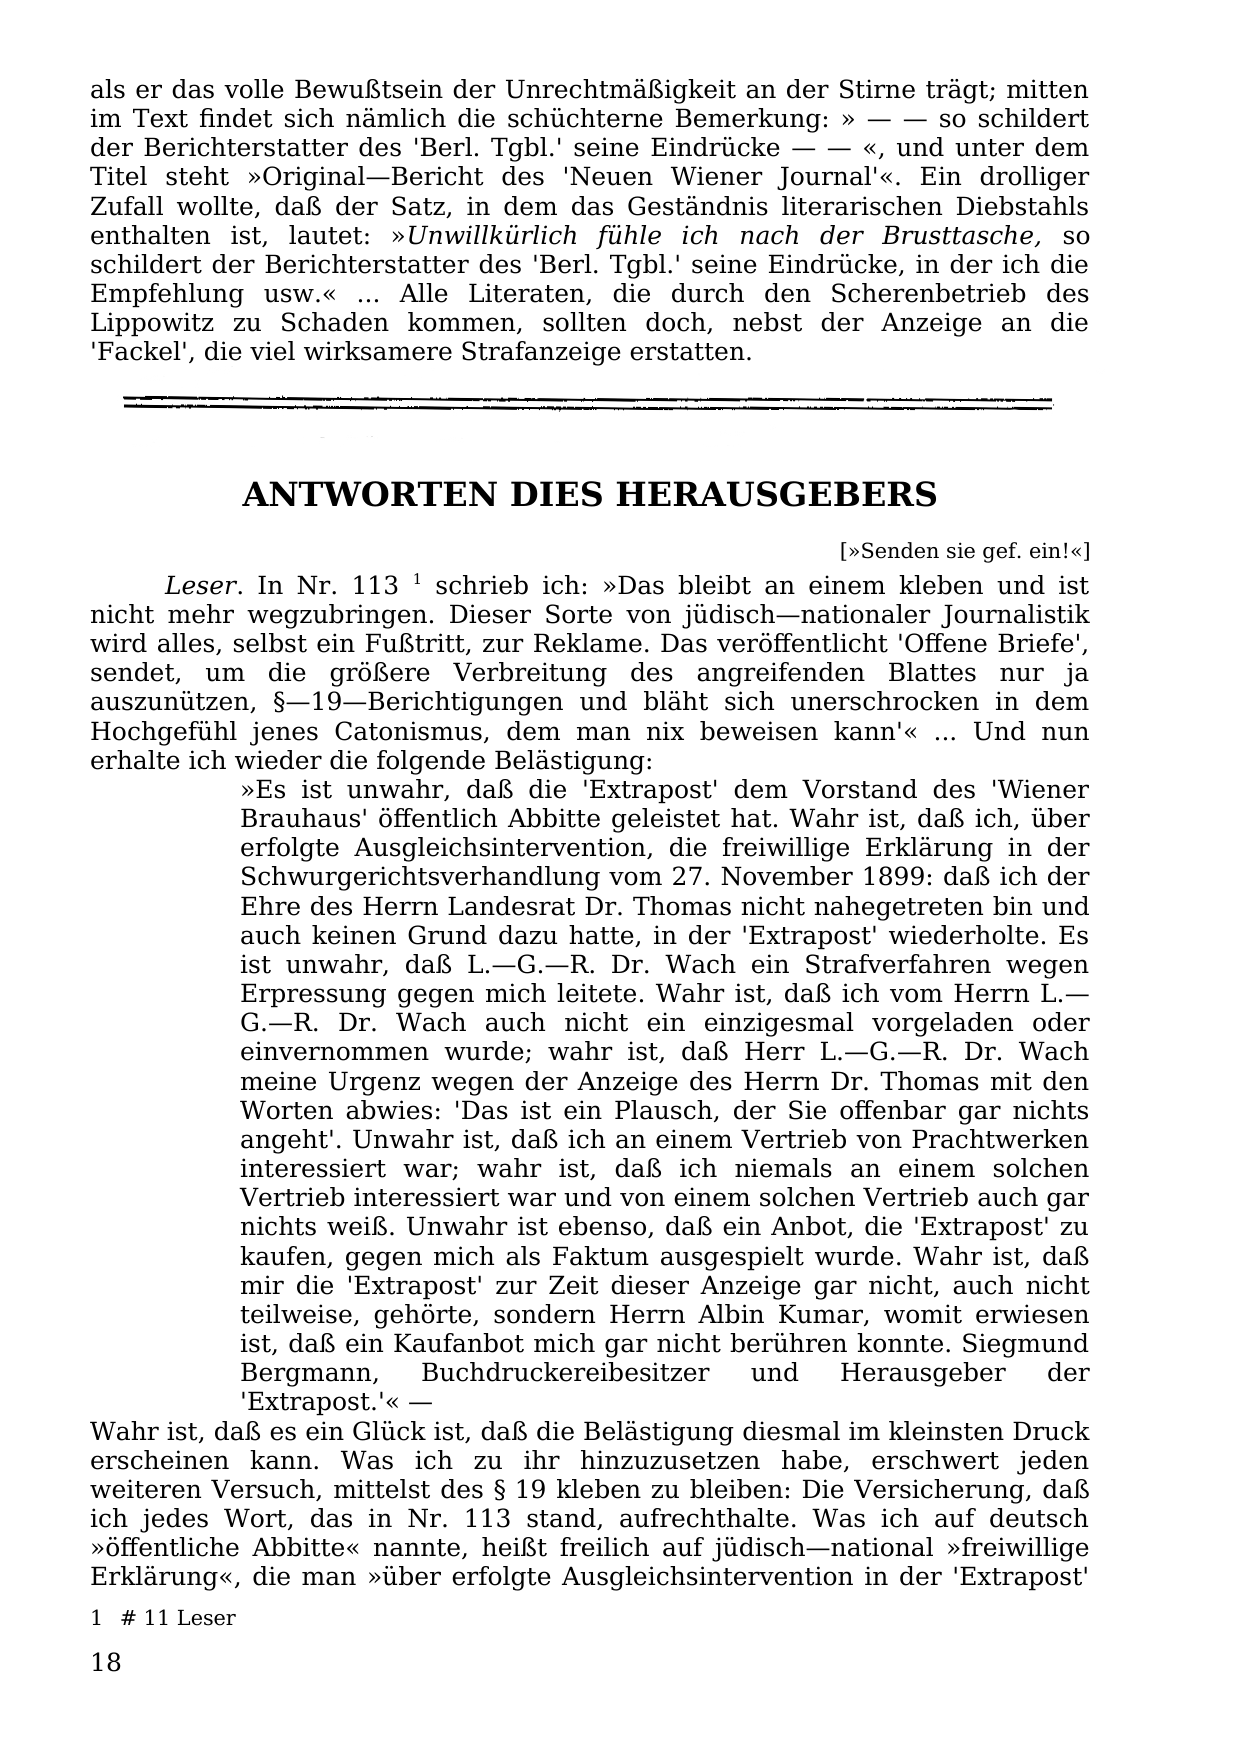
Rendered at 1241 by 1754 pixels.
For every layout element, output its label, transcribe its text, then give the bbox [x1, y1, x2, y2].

text ANTWORTEN DIES HERAUSGEBERS [90, 447, 1091, 514]
text »Es ist unwahr, daß die 'Extrapost' dem Vorstand des 'Wiener Brauhaus' öffentlich Abbitte geleistet hat. Wahr ist, daß ich, über erfolgte Ausgleichsintervention, die freiwillige Erklärung in der Schwurgerichtsverhandlung vom 27. November 1899: daß ich der Ehre des Herrn Landesrat Dr. Thomas nicht nahegetreten bin und auch keinen Grund dazu hatte, in der 'Extrapost' wiederholte. Es ist unwahr, daß L.—G.—R. Dr. Wach ein Strafverfahren wegen Erpressung gegen mich leitete. Wahr ist, daß ich vom Herrn L.—G.—R. Dr. Wach auch nicht ein einzigesmal vorgeladen oder einvernommen wurde; wahr ist, daß Herr L.—G.—R. Dr. Wach meine Urgenz wegen der Anzeige des Herrn Dr. Thomas mit den Worten abwies: 'Das ist ein Plausch, der Sie offenbar gar nichts angeht'. Unwahr ist, daß ich an einem Vertrieb von Prachtwerken interessiert war; wahr ist, daß ich niemals an einem solchen Vertrieb interessiert war und von einem solchen Vertrieb auch gar nichts weiß. Unwahr ist ebenso, daß ein Anbot, die 'Extrapost' zu kaufen, gegen mich als Faktum ausgespielt wurde. Wahr ist, daß mir die 'Extrapost' zur Zeit dieser Anzeige gar nicht, auch nicht teilweise, gehörte, sondern Herrn Albin Kumar, womit erwiesen ist, daß ein Kaufanbot mich gar nicht berühren konnte. Siegmund Bergmann, Buchdruckereibesitzer und Herausgeber der 'Extrapost.'« — [240, 775, 1091, 1417]
text Leser. In Nr. 113 schrieb ich: »Das bleibt an einem kleben und ist nicht mehr wegzubringen. Dieser Sorte von jüdisch—nationaler Journalistik wird alles, selbst ein Fußtritt, zur Reklame. Das veröffentlicht 'Offene Briefe', sendet, um die größere Verbreitung des angreifenden Blattes nur ja auszunützen, §—19—Berichtigungen und bläht sich unerschrocken in dem Hochgefühl jenes Catonismus, dem man nix beweisen kann'« ... Und nun erhalte ich wieder die folgende Belästigung: [90, 563, 1091, 775]
text [»Senden sie gef. ein!«] [90, 539, 1091, 563]
picture [76, 366, 1105, 447]
text Wahr ist, daß es ein Glück ist, daß die Belästigung diesmal im kleinsten Druck erscheinen kann. Was ich zu ihr hinzuzusetzen habe, erschwert jeden weiteren Versuch, mittelst des § 19 kleben zu bleiben: Die Versicherung, daß ich jedes Wort, das in Nr. 113 stand, aufrechthalte. Was ich auf deutsch »öffentliche Abbitte« nannte, heißt freilich auf jüdisch—national »freiwillige Erklärung«, die man »über erfolgte Ausgleichsintervention in der 'Extrapost' [90, 1417, 1091, 1592]
text # 11 Leser [90, 1606, 1091, 1631]
text als er das volle Bewußtsein der Unrechtmäßigkeit an der Stirne trägt; mitten im Text findet sich nämlich die schüchterne Bemerkung: » — — so schildert der Berichterstatter des 'Berl. Tgbl.' seine Eindrücke — — «, und unter dem Titel steht »Original—Bericht des 'Neuen Wiener Journal'«. Ein drolliger Zufall wollte, daß der Satz, in dem das Geständnis literarischen Diebstahls enthalten ist, lautet: »Unwillkürlich fühle ich nach der Brusttasche, so schildert der Berichterstatter des 'Berl. Tgbl.' seine Eindrücke, in der ich die Empfehlung usw.« ... Alle Literaten, die durch den Scherenbetrieb des Lippowitz zu Schaden kommen, sollten doch, nebst der Anzeige an die 'Fackel', die viel wirksamere Strafanzeige erstatten. [90, 75, 1091, 366]
